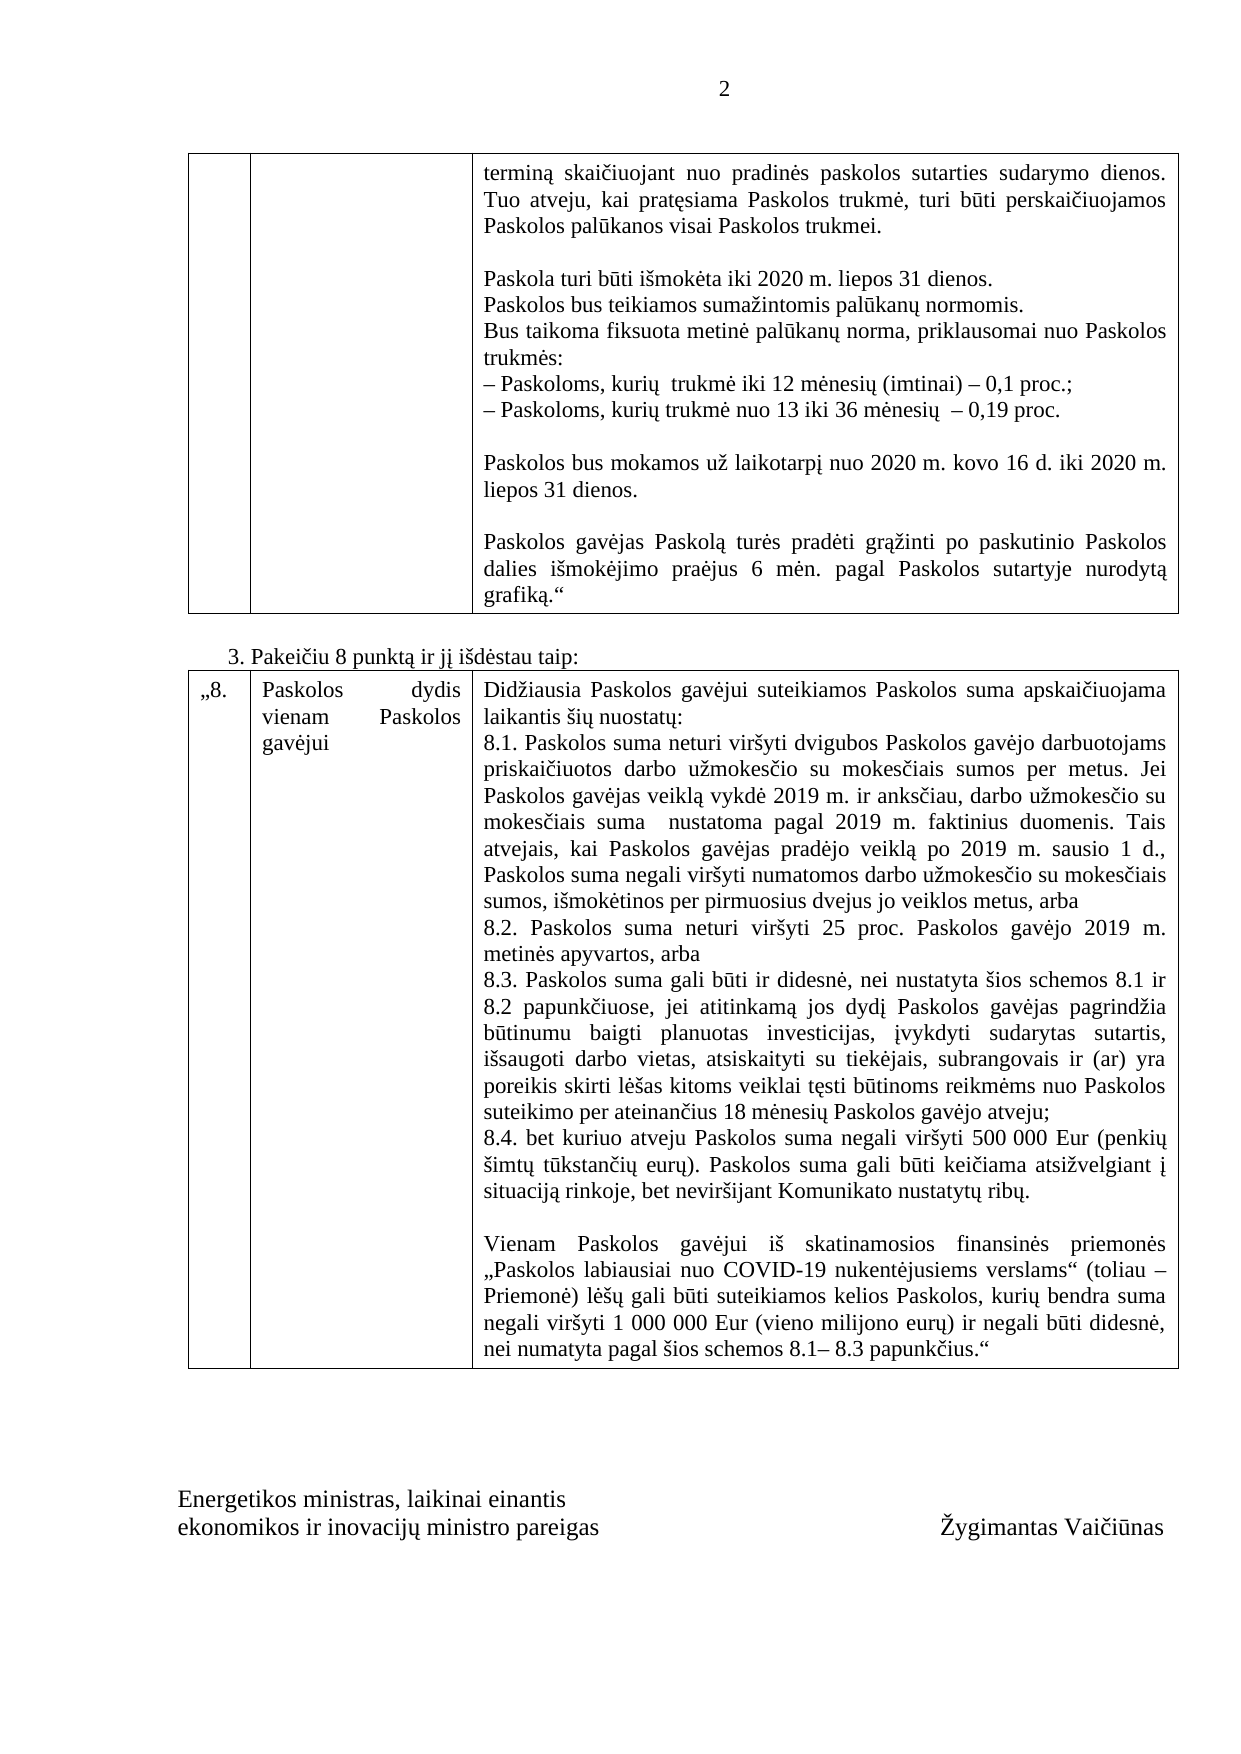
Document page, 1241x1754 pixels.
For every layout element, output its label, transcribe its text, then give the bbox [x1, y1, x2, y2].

table_header [189, 154, 250, 613]
text Energetikos ministras, laikinai einantis [177, 1484, 1196, 1512]
text 3. Pakeičiu 8 punktą ir jį išdėstau taip: [177, 643, 1196, 669]
table_header Didžiausia Paskolos gavėjui suteikiamos Paskolos suma apskaičiuojama laikantis šių nuostatų: 8.1. Paskolos suma neturi viršyti dvigubos Paskolos gavėjo darbuotojams priskaičiuotos darbo užmokesčio su mokesčiais sumos per metus. Jei Paskolos gavėjas veiklą vykdė 2019 m. ir anksčiau, darbo užmokesčio su mokesčiais suma nustatoma pagal 2019 m. faktinius duomenis. Tais atvejais, kai Paskolos gavėjas pradėjo veiklą po 2019 m. sausio 1 d., Paskolos suma negali viršyti numatomos darbo užmokesčio su mokesčiais sumos, išmokėtinos per pirmuosius dvejus jo veiklos metus, arba 8.2. Paskolos suma neturi viršyti 25 proc. Paskolos gavėjo 2019 m. metinės apyvartos, arba 8.3. Paskolos suma gali būti ir didesnė, nei nustatyta šios schemos 8.1 ir 8.2 papunkčiuose, jei atitinkamą jos dydį Paskolos gavėjas pagrindžia būtinumu baigti planuotas investicijas, įvykdyti sudarytas sutartis, išsaugoti darbo vietas, atsiskaityti su tiekėjais, subrangovais ir (ar) yra poreikis skirti lėšas kitoms veiklai tęsti būtinoms reikmėms nuo Paskolos suteikimo per ateinančius 18 mėnesių Paskolos gavėjo atveju; 8.4. bet kuriuo atveju Paskolos suma negali viršyti 500 000 Eur (penkių šimtų tūkstančių eurų). Paskolos suma gali būti keičiama atsižvelgiant į situaciją rinkoje, bet neviršijant Komunikato nustatytų ribų. Vienam Paskolos gavėjui iš skatinamosios finansinės priemonės „Paskolos labiausiai nuo COVID-19 nukentėjusiems verslams“ (toliau – Priemonė) lėšų gali būti suteikiamos kelios Paskolos, kurių bendra suma negali viršyti 1 000 000 Eur (vieno milijono eurų) ir negali būti didesnė, nei numatyta pagal šios schemos 8.1– 8.3 papunkčius.“ [473, 671, 1178, 1368]
table_header [251, 154, 472, 613]
table_header Paskolos dydis vienam Paskolos gavėjui [251, 671, 472, 1368]
table_header terminą skaičiuojant nuo pradinės paskolos sutarties sudarymo dienos. Tuo atveju, kai pratęsiama Paskolos trukmė, turi būti perskaičiuojamos Paskolos palūkanos visai Paskolos trukmei. Paskola turi būti išmokėta iki 2020 m. liepos 31 dienos. Paskolos bus teikiamos sumažintomis palūkanų normomis. Bus taikoma fiksuota metinė palūkanų norma, priklausomai nuo Paskolos trukmės: – Paskoloms, kurių trukmė iki 12 mėnesių (imtinai) – 0,1 proc.; – Paskoloms, kurių trukmė nuo 13 iki 36 mėnesių – 0,19 proc. Paskolos bus mokamos už laikotarpį nuo 2020 m. kovo 16 d. iki 2020 m. liepos 31 dienos. Paskolos gavėjas Paskolą turės pradėti grąžinti po paskutinio Paskolos dalies išmokėjimo praėjus 6 mėn. pagal Paskolos sutartyje nurodytą grafiką.“ [473, 154, 1178, 613]
text ekonomikos ir inovacijų ministro pareigas Žygimantas Vaičiūnas [177, 1512, 1196, 1541]
table_header „8. [189, 671, 250, 1368]
